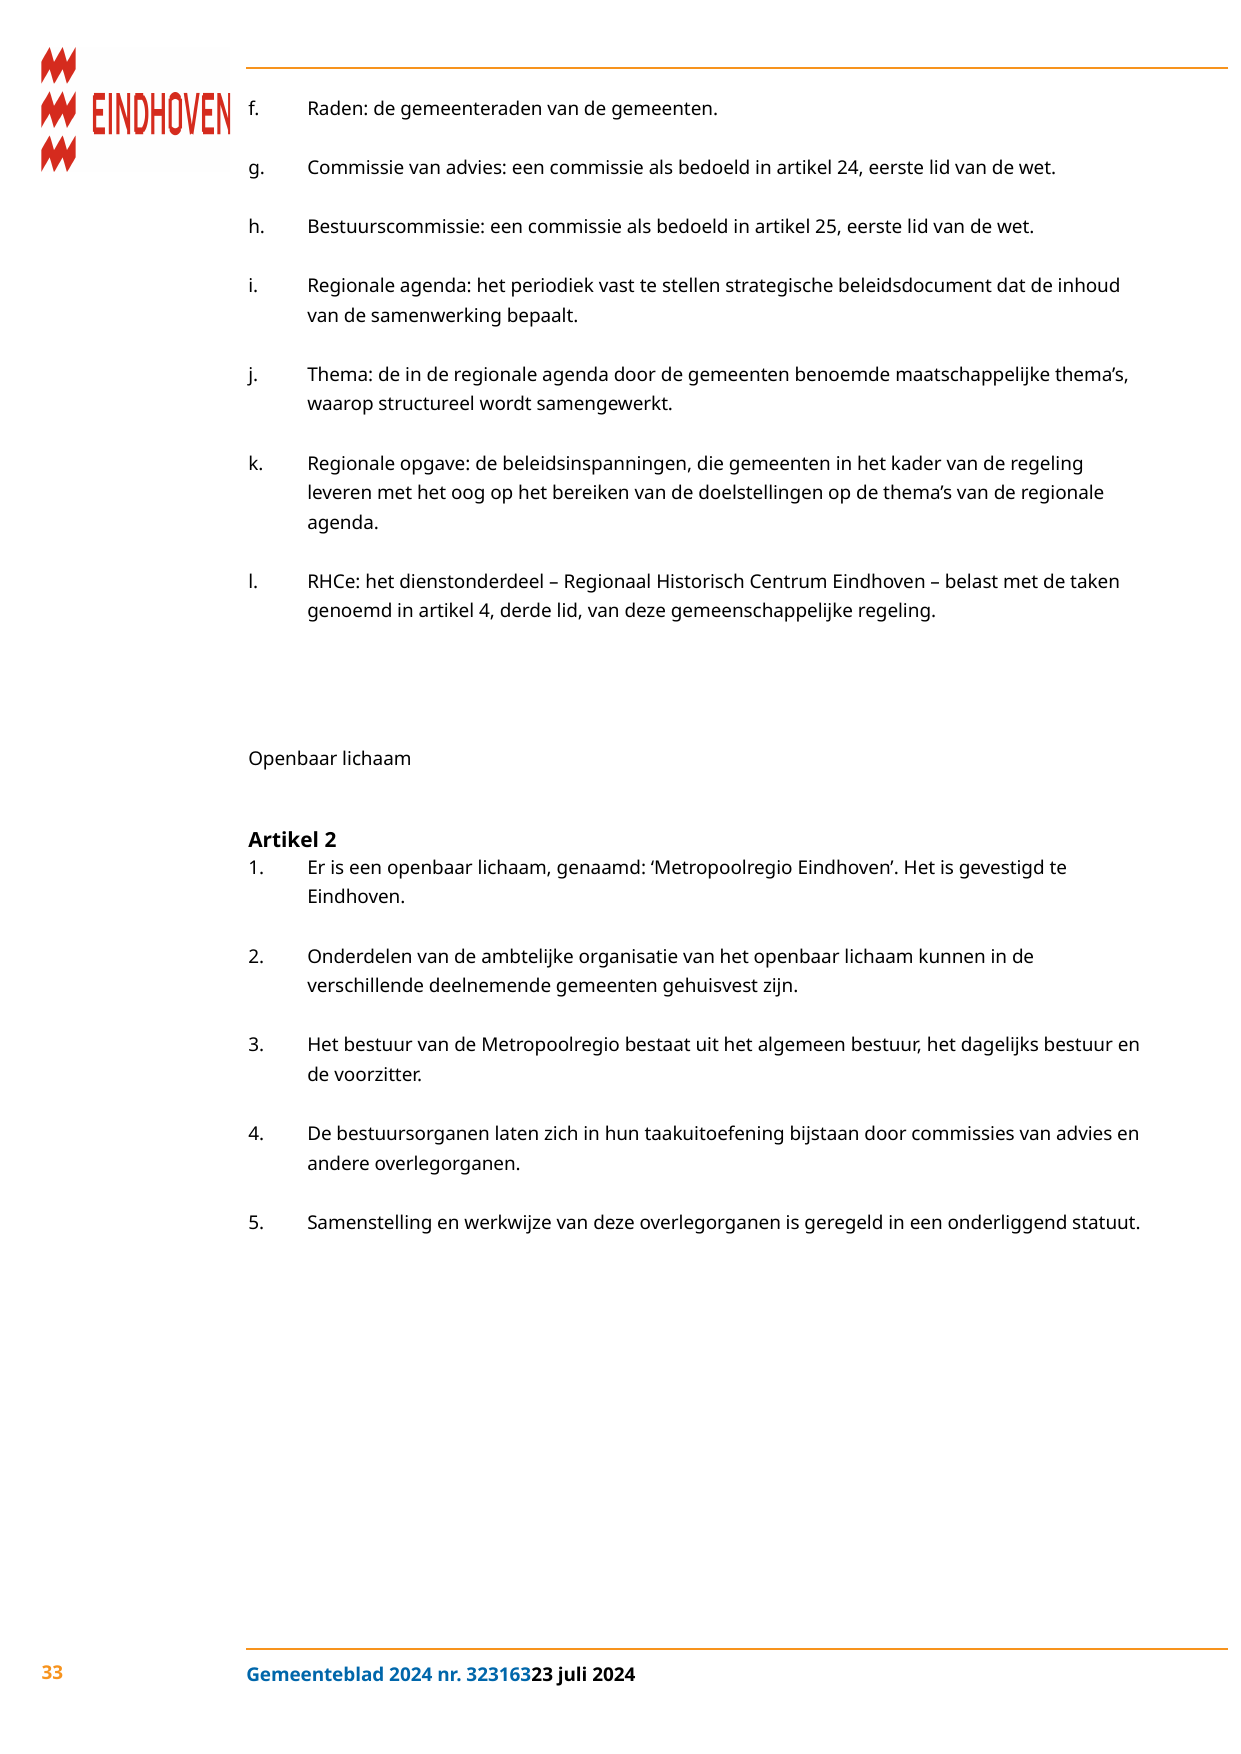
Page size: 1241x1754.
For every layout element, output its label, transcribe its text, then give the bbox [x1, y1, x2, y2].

list Commissie van advies: een commissie als bedoeld in artikel 24, eerste lid van de wet. [248, 154, 1152, 180]
text Openbaar lichaam [248, 746, 1152, 771]
list Onderdelen van de ambtelijke organisatie van het openbaar lichaam kunnen in de verschillende deelnemende gemeenten gehuisvest zijn. [248, 943, 1152, 998]
list Thema: de in de regionale agenda door de gemeenten benoemde maatschappelijke thema’s, waarop structureel wordt samengewerkt. [248, 361, 1152, 416]
list RHCe: het dienstonderdeel – Regionaal Historisch Centrum Eindhoven – belast met de taken genoemd in artikel 4, derde lid, van deze gemeenschappelijke regeling. [248, 568, 1152, 623]
list Raden: de gemeenteraden van de gemeenten. [248, 95, 1152, 121]
list Bestuurscommissie: een commissie als bedoeld in artikel 25, eerste lid van de wet. [248, 213, 1152, 239]
list Samenstelling en werkwijze van deze overlegorganen is geregeld in een onderliggend statuut. [248, 1209, 1152, 1235]
text Artikel 2 [248, 826, 1152, 854]
list Er is een openbaar lichaam, genaamd: ‘Metropoolregio Eindhoven’. Het is gevestigd te Eindhoven. [248, 854, 1152, 909]
list Het bestuur van de Metropoolregio bestaat uit het algemeen bestuur, het dagelijks bestuur en de voorzitter. [248, 1032, 1152, 1087]
list Regionale opgave: de beleidsinspanningen, die gemeenten in het kader van de regeling leveren met het oog op het bereiken van de doelstellingen op de thema’s van de regionale agenda. [248, 450, 1152, 535]
list De bestuursorganen laten zich in hun taakuitoefening bijstaan door commissies van advies en andere overlegorganen. [248, 1120, 1152, 1176]
list Regionale agenda: het periodiek vast te stellen strategische beleidsdocument dat de inhoud van de samenwerking bepaalt. [248, 272, 1152, 328]
picture [41, 47, 231, 172]
